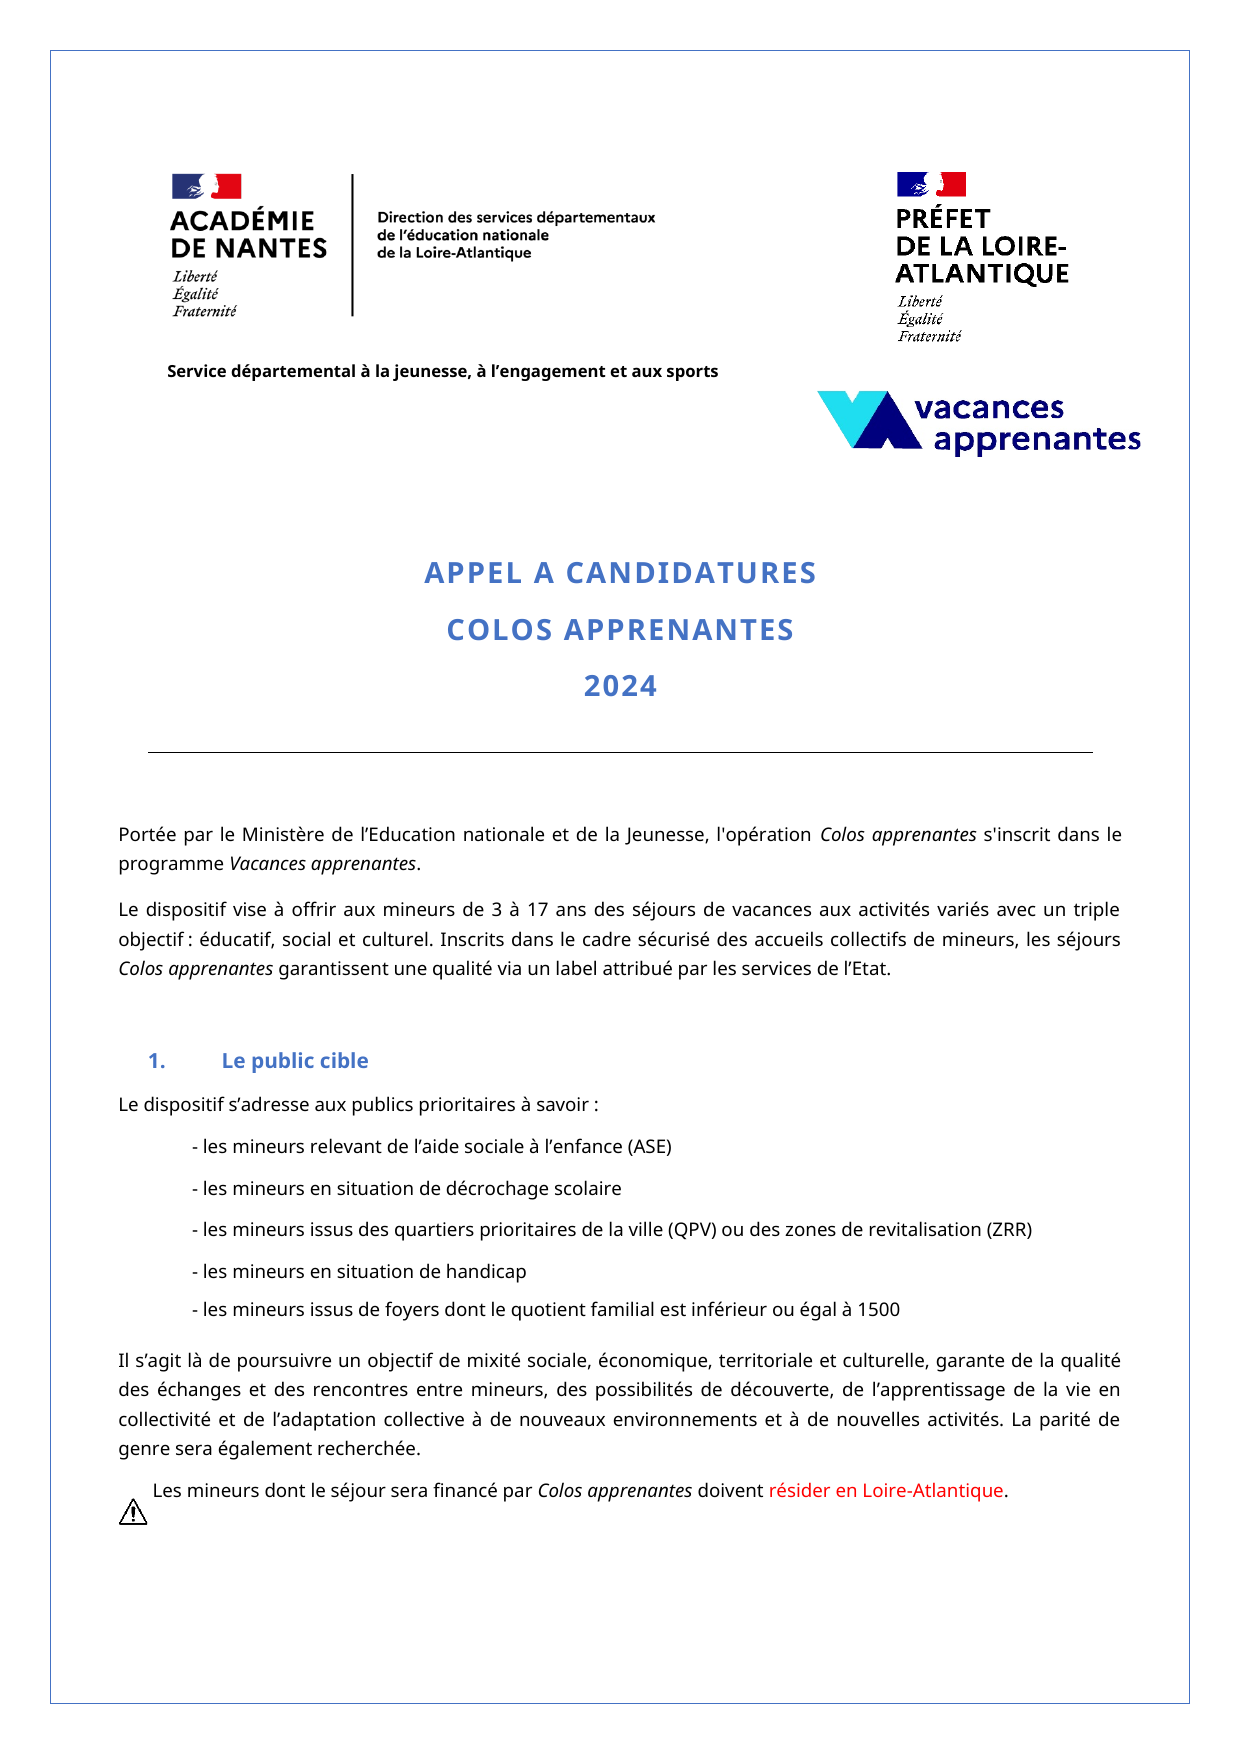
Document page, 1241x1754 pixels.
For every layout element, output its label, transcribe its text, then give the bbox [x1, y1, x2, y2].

picture [118, 1497, 148, 1527]
text Portée par le Ministère de l’Education nationale et de la Jeunesse, l'opération Colos apprenantes s'inscrit dans le programme Vacances apprenantes. [118, 821, 1122, 876]
text Service départemental à la jeunesse, à l’engagement et aux sports [148, 357, 1093, 383]
text APPEL A CANDIDATURES [148, 553, 1093, 592]
text - les mineurs en situation de décrochage scolaire [118, 1175, 1122, 1200]
text - les mineurs relevant de l’aide sociale à l’enfance (ASE) [118, 1133, 1122, 1158]
text Il s’agit là de poursuivre un objectif de mixité sociale, économique, territoriale et culturelle, garante de la qualité des échanges et des rencontres entre mineurs, des possibilités de découverte, de l’apprentissage de la vie en collectivité et de l’adaptation collective à de nouveaux environnements et à de nouvelles activités. La parité de genre sera également recherchée. [118, 1347, 1122, 1461]
text - les mineurs issus des quartiers prioritaires de la ville (QPV) ou des zones de revitalisation (ZRR) [118, 1217, 1122, 1242]
text - les mineurs en situation de handicap - les mineurs issus de foyers dont le quotient familial est inférieur ou égal à 1500 [118, 1258, 1122, 1322]
picture [872, 147, 1093, 366]
text Le dispositif s’adresse aux publics prioritaires à savoir : [118, 1091, 1122, 1117]
list Le public cible [148, 1046, 1093, 1074]
text 2024 [148, 666, 1093, 705]
text Le dispositif vise à offrir aux mineurs de 3 à 17 ans des séjours de vacances aux activités variés avec un triple objectif : éducatif, social et culturel. Inscrits dans le cadre sécurisé des accueils collectifs de mineurs, les séjours Colos apprenantes garantissent une qualité via un label attribué par les services de l’Etat. [118, 897, 1122, 981]
text COLOS APPRENANTES [148, 609, 1093, 649]
picture [147, 149, 680, 341]
text Les mineurs dont le séjour sera financé par Colos apprenantes doivent résider en Loire-Atlantique. [118, 1477, 1122, 1526]
